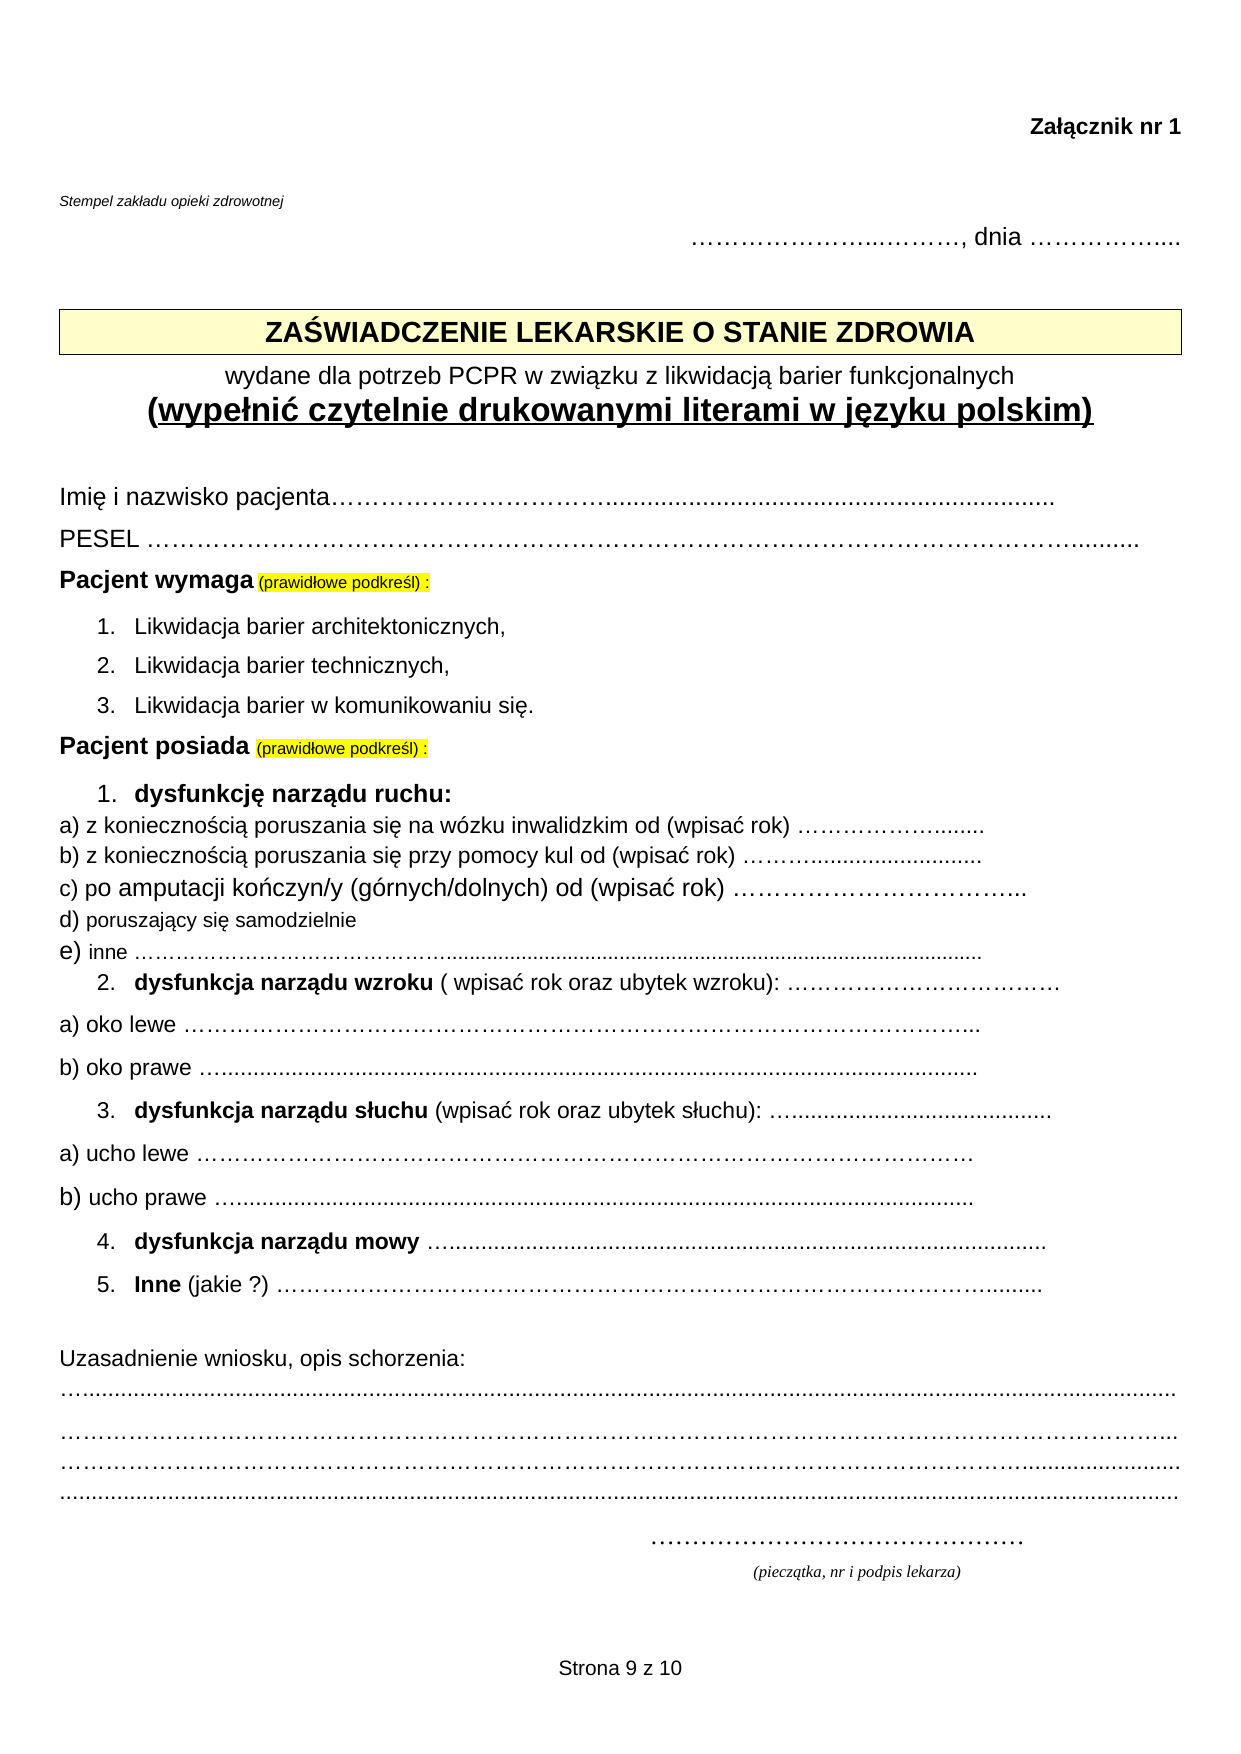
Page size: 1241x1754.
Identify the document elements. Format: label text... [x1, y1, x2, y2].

text wydane dla potrzeb PCPR w związku z likwidacją barier funkcjonalnych [59, 361, 1181, 389]
text (pieczątka, nr i podpis lekarza) [59, 1562, 1181, 1581]
list Likwidacja barier technicznych, [97, 652, 1181, 678]
text e) inne ………………………………………............................................................................................. [59, 936, 1181, 964]
text b) ucho prawe ….................................................................................................................... [59, 1182, 1181, 1211]
text Imię i nazwisko pacjenta……………………………................................................................. [59, 482, 1181, 511]
text ………………………………………………………………………………………………………………………………...………………………………………………………………………………………………………………......................................................................................................................................................................................................... [59, 1418, 1181, 1504]
list dysfunkcja narządu mowy ….............................................................................................. [97, 1228, 1181, 1254]
text a) z koniecznością poruszania się na wózku inwalidzkim od (wpisać rok) ………………........ [59, 812, 1181, 838]
text a) ucho lewe ………………………………………………………………………………………… [59, 1139, 1181, 1166]
text Załącznik nr 1 [59, 113, 1181, 139]
list dysfunkcję narządu ruchu: [97, 779, 1181, 808]
list dysfunkcja narządu słuchu (wpisać rok oraz ubytek słuchu): …......................................... [97, 1097, 1181, 1123]
text a) oko lewe …………………………………………………………………………………………... [59, 1011, 1181, 1038]
table_header ZAŚWIADCZENIE LEKARSKIE O STANIE ZDROWIA [60, 310, 1181, 354]
list Inne (jakie ?) …………………………………………………………………………………......... [97, 1271, 1181, 1297]
text Pacjent posiada (prawidłowe podkreśl) : [59, 731, 1181, 760]
text …………………...………, dnia …………….... [59, 222, 1181, 251]
list Likwidacja barier architektonicznych, [97, 613, 1181, 639]
text c) po amputacji kończyn/y (górnych/dolnych) od (wpisać rok) ……………………………... [59, 872, 1181, 901]
text (wypełnić czytelnie drukowanymi literami w języku polskim) [59, 390, 1181, 428]
text Stempel zakładu opieki zdrowotnej [59, 193, 1181, 209]
text PESEL ………………………………………………………………………………………………….......... [59, 523, 1181, 552]
text b) oko prawe …....................................................................................................................... [59, 1054, 1181, 1081]
text d) poruszający się samodzielnie [59, 906, 1181, 932]
text Pacjent wymaga (prawidłowe podkreśl) : [59, 565, 1181, 593]
text Uzasadnienie wniosku, opis schorzenia: …............................................................................................................................................................................ [59, 1345, 1181, 1402]
list Likwidacja barier w komunikowaniu się. [97, 692, 1181, 718]
list dysfunkcja narządu wzroku ( wpisać rok oraz ubytek wzroku): ……………………………… [97, 969, 1181, 995]
text ……………………………………… [59, 1521, 1181, 1549]
text b) z koniecznością poruszania się przy pomocy kul od (wpisać rok) ………........................... [59, 842, 1181, 869]
